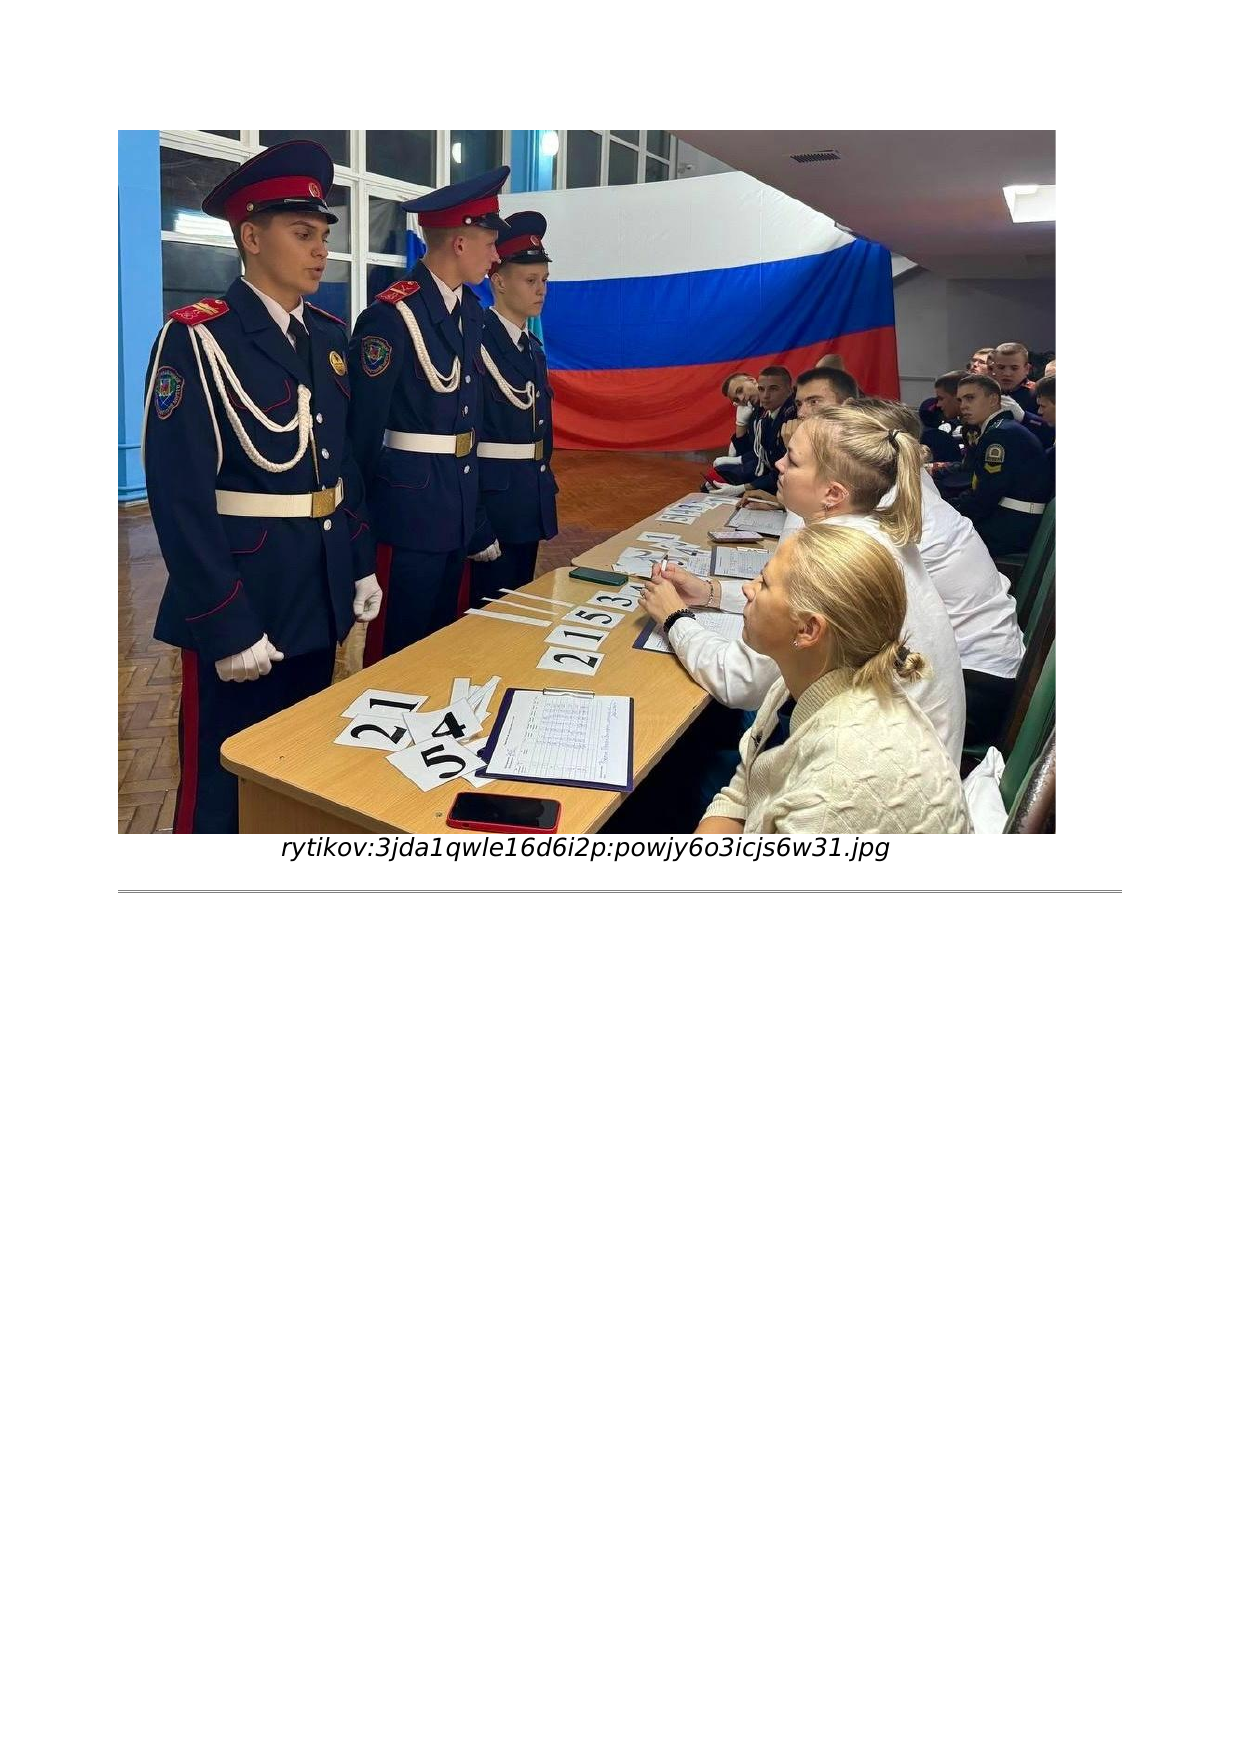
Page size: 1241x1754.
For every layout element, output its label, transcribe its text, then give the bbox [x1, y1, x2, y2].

text rytikov:3jda1qwle16d6i2p:powjy6o3icjs6w31.jpg [118, 834, 1056, 863]
picture [118, 130, 1056, 834]
